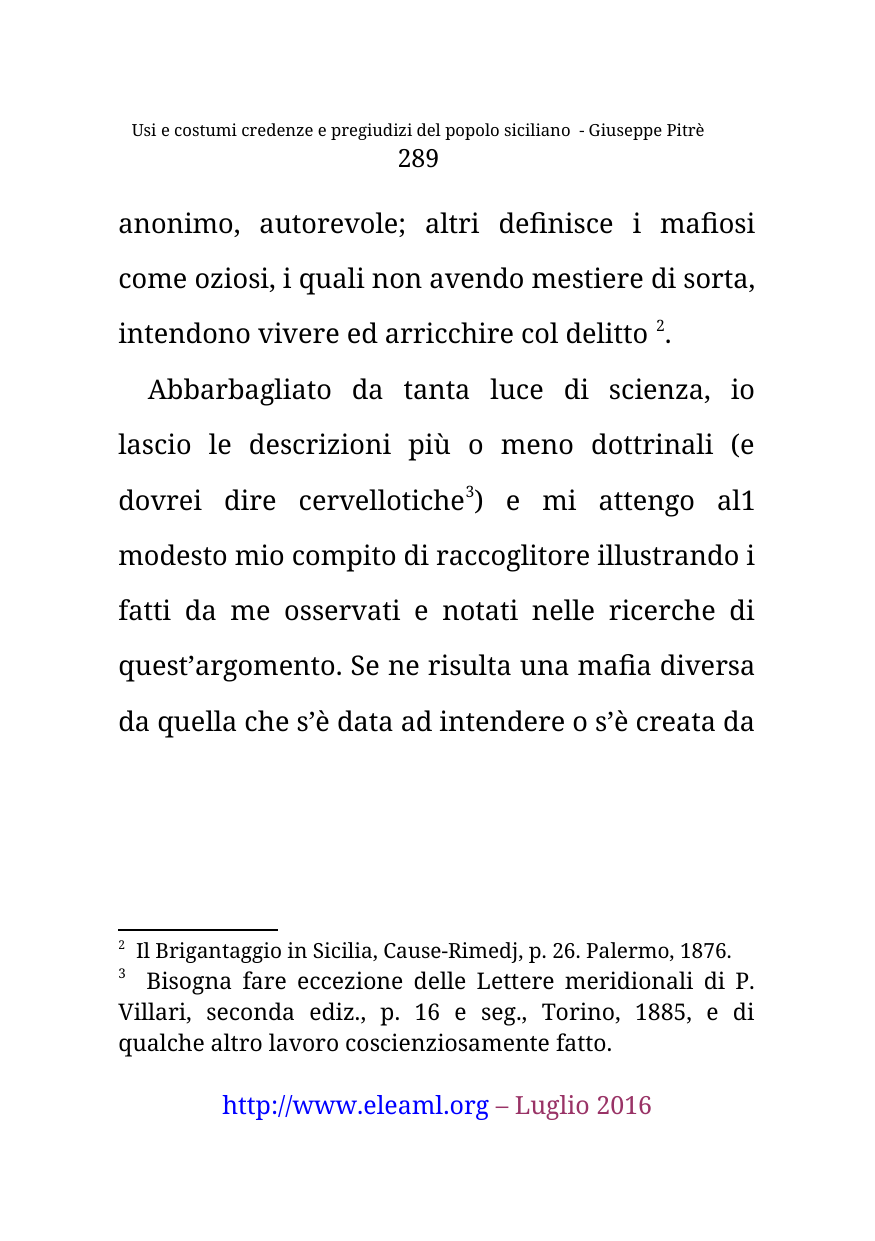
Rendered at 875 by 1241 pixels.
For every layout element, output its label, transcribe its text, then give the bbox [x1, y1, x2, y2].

text anonimo, autorevole; altri definisce i mafiosi come oziosi, i quali non avendo mestiere di sorta, intendono vivere ed arricchire col delitto . [118, 204, 756, 352]
text Abbarbagliato da tanta luce di scienza, io lascio le descrizioni più o meno dottrinali (e dovrei dire cervellotiche) e mi attengo al1 modesto mio compito di raccoglitore illustrando i fatti da me osservati e notati nelle ricerche di quest’argomento. Se ne risulta una mafia diversa da quella che s’è data ad intendere o s’è creata da [118, 370, 756, 794]
text Il Brigantaggio in Sicilia, Cause-Rimedj, p. 26. Palermo, 1876. [118, 936, 756, 965]
text Bisogna fare eccezione delle Lettere meridionali di P. Villari, seconda ediz., p. 16 e seg., Torino, 1885, e di qualche altro lavoro coscienziosamente fatto. [118, 965, 756, 1058]
